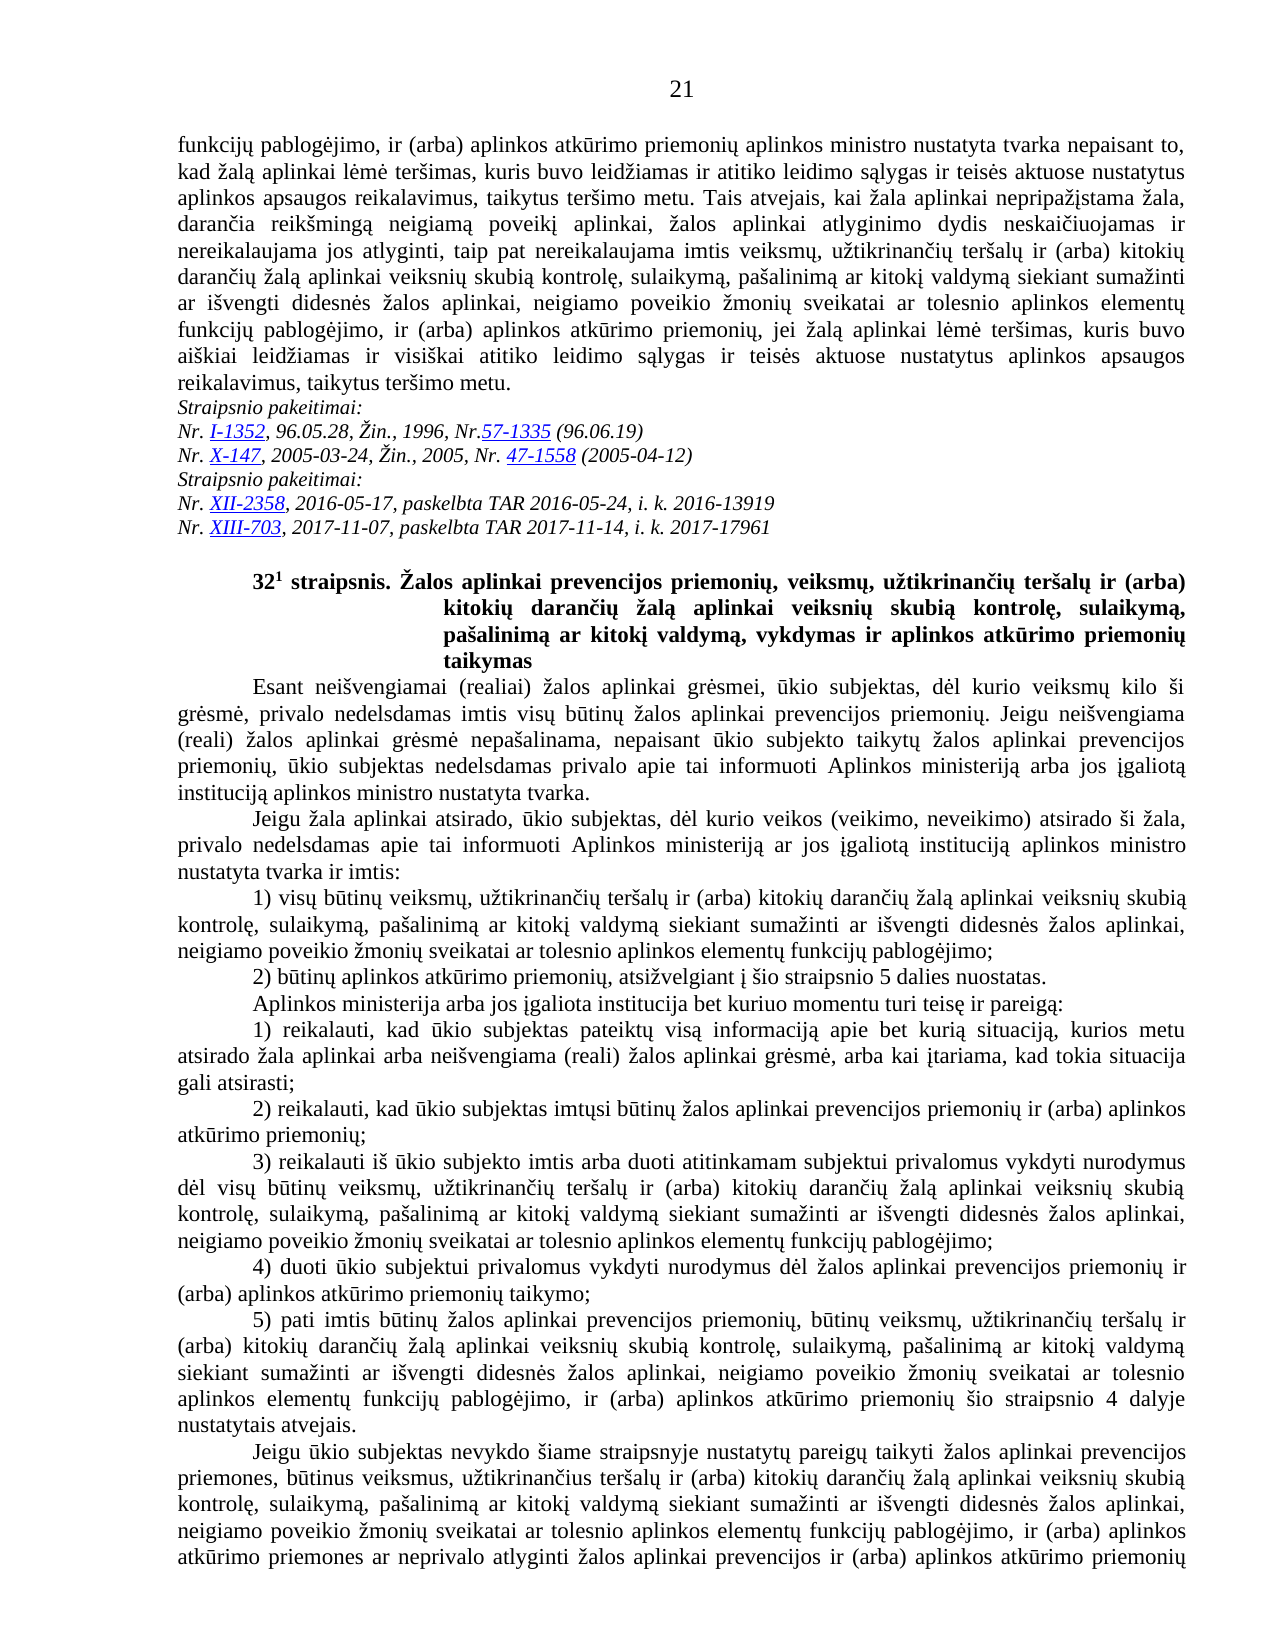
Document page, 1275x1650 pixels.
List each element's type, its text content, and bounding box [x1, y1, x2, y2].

text 2) reikalauti, kad ūkio subjektas imtųsi būtinų žalos aplinkai prevencijos priemonių ir (arba) aplinkos atkūrimo priemonių; [177, 1095, 1186, 1148]
text 3) reikalauti iš ūkio subjekto imtis arba duoti atitinkamam subjektui privalomus vykdyti nurodymus dėl visų būtinų veiksmų, užtikrinančių teršalų ir (arba) kitokių darančių žalą aplinkai veiksnių skubią kontrolę, sulaikymą, pašalinimą ar kitokį valdymą siekiant sumažinti ar išvengti didesnės žalos aplinkai, neigiamo poveikio žmonių sveikatai ar tolesnio aplinkos elementų funkcijų pablogėjimo; [177, 1148, 1186, 1253]
text Nr. X-147, 2005-03-24, Žin., 2005, Nr. 47-1558 (2005-04-12) [177, 443, 1186, 467]
text Nr. XII-2358, 2016-05-17, paskelbta TAR 2016-05-24, i. k. 2016-13919 [177, 491, 1186, 515]
text Jeigu žala aplinkai atsirado, ūkio subjektas, dėl kurio veikos (veikimo, neveikimo) atsirado ši žala, privalo nedelsdamas apie tai informuoti Aplinkos ministeriją ar jos įgaliotą instituciją aplinkos ministro nustatyta tvarka ir imtis: [177, 805, 1186, 884]
text Aplinkos ministerija arba jos įgaliota institucija bet kuriuo momentu turi teisę ir pareigą: [177, 990, 1186, 1016]
text Esant neišvengiamai (realiai) žalos aplinkai grėsmei, ūkio subjektas, dėl kurio veiksmų kilo ši grėsmė, privalo nedelsdamas imtis visų būtinų žalos aplinkai prevencijos priemonių. Jeigu neišvengiama (reali) žalos aplinkai grėsmė nepašalinama, nepaisant ūkio subjekto taikytų žalos aplinkai prevencijos priemonių, ūkio subjektas nedelsdamas privalo apie tai informuoti Aplinkos ministeriją arba jos įgaliotą instituciją aplinkos ministro nustatyta tvarka. [177, 673, 1186, 805]
text Nr. I-1352, 96.05.28, Žin., 1996, Nr.57-1335 (96.06.19) [177, 419, 1186, 443]
text 4) duoti ūkio subjektui privalomus vykdyti nurodymus dėl žalos aplinkai prevencijos priemonių ir (arba) aplinkos atkūrimo priemonių taikymo; [177, 1253, 1186, 1306]
text 321 straipsnis. Žalos aplinkai prevencijos priemonių, veiksmų, užtikrinančių teršalų ir (arba) kitokių darančių žalą aplinkai veiksnių skubią kontrolę, sulaikymą, pašalinimą ar kitokį valdymą, vykdymas ir aplinkos atkūrimo priemonių taikymas [252, 568, 1186, 673]
text Nr. XIII-703, 2017-11-07, paskelbta TAR 2017-11-14, i. k. 2017-17961 [177, 515, 1186, 539]
text 1) visų būtinų veiksmų, užtikrinančių teršalų ir (arba) kitokių darančių žalą aplinkai veiksnių skubią kontrolę, sulaikymą, pašalinimą ar kitokį valdymą siekiant sumažinti ar išvengti didesnės žalos aplinkai, neigiamo poveikio žmonių sveikatai ar tolesnio aplinkos elementų funkcijų pablogėjimo; [177, 884, 1186, 963]
text 5) pati imtis būtinų žalos aplinkai prevencijos priemonių, būtinų veiksmų, užtikrinančių teršalų ir (arba) kitokių darančių žalą aplinkai veiksnių skubią kontrolę, sulaikymą, pašalinimą ar kitokį valdymą siekiant sumažinti ar išvengti didesnės žalos aplinkai, neigiamo poveikio žmonių sveikatai ar tolesnio aplinkos elementų funkcijų pablogėjimo, ir (arba) aplinkos atkūrimo priemonių šio straipsnio 4 dalyje nustatytais atvejais. [177, 1306, 1186, 1438]
text funkcijų pablogėjimo, ir (arba) aplinkos atkūrimo priemonių aplinkos ministro nustatyta tvarka nepaisant to, kad žalą aplinkai lėmė teršimas, kuris buvo leidžiamas ir atitiko leidimo sąlygas ir teisės aktuose nustatytus aplinkos apsaugos reikalavimus, taikytus teršimo metu. Tais atvejais, kai žala aplinkai nepripažįstama žala, darančia reikšmingą neigiamą poveikį aplinkai, žalos aplinkai atlyginimo dydis neskaičiuojamas ir nereikalaujama jos atlyginti, taip pat nereikalaujama imtis veiksmų, užtikrinančių teršalų ir (arba) kitokių darančių žalą aplinkai veiksnių skubią kontrolę, sulaikymą, pašalinimą ar kitokį valdymą siekiant sumažinti ar išvengti didesnės žalos aplinkai, neigiamo poveikio žmonių sveikatai ar tolesnio aplinkos elementų funkcijų pablogėjimo, ir (arba) aplinkos atkūrimo priemonių, jei žalą aplinkai lėmė teršimas, kuris buvo aiškiai leidžiamas ir visiškai atitiko leidimo sąlygas ir teisės aktuose nustatytus aplinkos apsaugos reikalavimus, taikytus teršimo metu. [177, 131, 1186, 395]
text Straipsnio pakeitimai: [177, 467, 1186, 491]
text Jeigu ūkio subjektas nevykdo šiame straipsnyje nustatytų pareigų taikyti žalos aplinkai prevencijos priemones, būtinus veiksmus, užtikrinančius teršalų ir (arba) kitokių darančių žalą aplinkai veiksnių skubią kontrolę, sulaikymą, pašalinimą ar kitokį valdymą siekiant sumažinti ar išvengti didesnės žalos aplinkai, neigiamo poveikio žmonių sveikatai ar tolesnio aplinkos elementų funkcijų pablogėjimo, ir (arba) aplinkos atkūrimo priemones ar neprivalo atlyginti žalos aplinkai prevencijos ir (arba) aplinkos atkūrimo priemonių [177, 1438, 1186, 1569]
text Straipsnio pakeitimai: [177, 395, 1186, 419]
text 2) būtinų aplinkos atkūrimo priemonių, atsižvelgiant į šio straipsnio 5 dalies nuostatas. [177, 963, 1186, 990]
text 1) reikalauti, kad ūkio subjektas pateiktų visą informaciją apie bet kurią situaciją, kurios metu atsirado žala aplinkai arba neišvengiama (reali) žalos aplinkai grėsmė, arba kai įtariama, kad tokia situacija gali atsirasti; [177, 1016, 1186, 1095]
